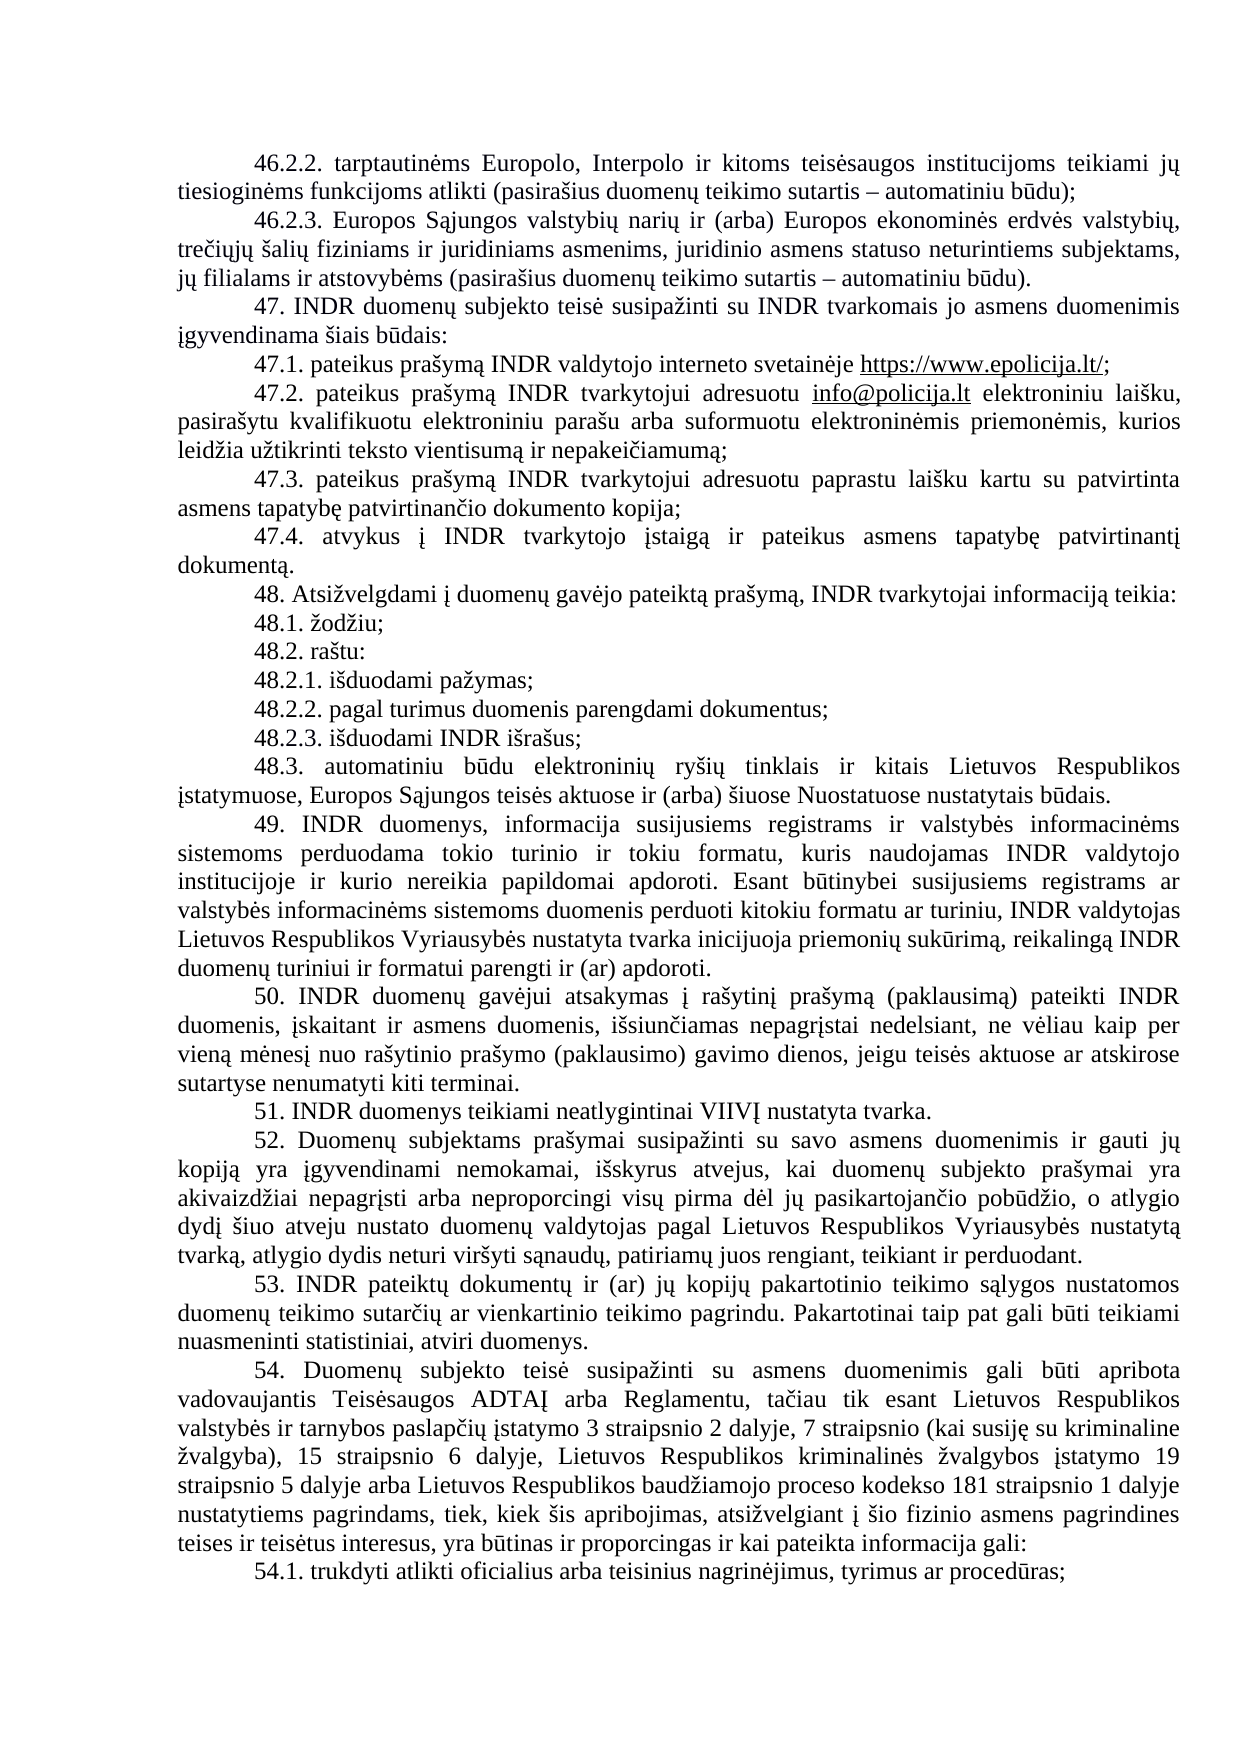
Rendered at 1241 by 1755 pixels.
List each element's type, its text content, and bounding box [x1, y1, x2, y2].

text 48. Atsižvelgdami į duomenų gavėjo pateiktą prašymą, INDR tvarkytojai informaciją teikia: [177, 579, 1181, 608]
text 48.2.2. pagal turimus duomenis parengdami dokumentus; [177, 694, 1181, 723]
text 48.2.3. išduodami INDR išrašus; [177, 723, 1181, 751]
text 48.2.1. išduodami pažymas; [177, 665, 1181, 694]
text 48.3. automatiniu būdu elektroninių ryšių tinklais ir kitais Lietuvos Respublikos įstatymuose, Europos Sąjungos teisės aktuose ir (arba) šiuose Nuostatuose nustatytais būdais. [177, 751, 1181, 809]
text 47.1. pateikus prašymą INDR valdytojo interneto svetainėje https://www.epolicija.lt/; [177, 349, 1181, 378]
text 52. Duomenų subjektams prašymai susipažinti su savo asmens duomenimis ir gauti jų kopiją yra įgyvendinami nemokamai, išskyrus atvejus, kai duomenų subjekto prašymai yra akivaizdžiai nepagrįsti arba neproporcingi visų pirma dėl jų pasikartojančio pobūdžio, o atlygio dydį šiuo atveju nustato duomenų valdytojas pagal Lietuvos Respublikos Vyriausybės nustatytą tvarką, atlygio dydis neturi viršyti sąnaudų, patiriamų juos rengiant, teikiant ir perduodant. [177, 1125, 1181, 1269]
text 49. INDR duomenys, informacija susijusiems registrams ir valstybės informacinėms sistemoms perduodama tokio turinio ir tokiu formatu, kuris naudojamas INDR valdytojo institucijoje ir kurio nereikia papildomai apdoroti. Esant būtinybei susijusiems registrams ar valstybės informacinėms sistemoms duomenis perduoti kitokiu formatu ar turiniu, INDR valdytojas Lietuvos Respublikos Vyriausybės nustatyta tvarka inicijuoja priemonių sukūrimą, reikalingą INDR duomenų turiniui ir formatui parengti ir (ar) apdoroti. [177, 809, 1181, 981]
text 47. INDR duomenų subjekto teisė susipažinti su INDR tvarkomais jo asmens duomenimis įgyvendinama šiais būdais: [177, 291, 1181, 349]
text 50. INDR duomenų gavėjui atsakymas į rašytinį prašymą (paklausimą) pateikti INDR duomenis, įskaitant ir asmens duomenis, išsiunčiamas nepagrįstai nedelsiant, ne vėliau kaip per vieną mėnesį nuo rašytinio prašymo (paklausimo) gavimo dienos, jeigu teisės aktuose ar atskirose sutartyse nenumatyti kiti terminai. [177, 981, 1181, 1096]
text 47.4. atvykus į INDR tvarkytojo įstaigą ir pateikus asmens tapatybę patvirtinantį dokumentą. [177, 521, 1181, 579]
text 46.2.3. Europos Sąjungos valstybių narių ir (arba) Europos ekonominės erdvės valstybių, trečiųjų šalių fiziniams ir juridiniams asmenims, juridinio asmens statuso neturintiems subjektams, jų filialams ir atstovybėms (pasirašius duomenų teikimo sutartis – automatiniu būdu). [177, 205, 1181, 291]
text 51. INDR duomenys teikiami neatlygintinai VIIVĮ nustatyta tvarka. [177, 1096, 1181, 1125]
text 54. Duomenų subjekto teisė susipažinti su asmens duomenimis gali būti apribota vadovaujantis Teisėsaugos ADTAĮ arba Reglamentu, tačiau tik esant Lietuvos Respublikos valstybės ir tarnybos paslapčių įstatymo 3 straipsnio 2 dalyje, 7 straipsnio (kai susiję su kriminaline žvalgyba), 15 straipsnio 6 dalyje, Lietuvos Respublikos kriminalinės žvalgybos įstatymo 19 straipsnio 5 dalyje arba Lietuvos Respublikos baudžiamojo proceso kodekso 181 straipsnio 1 dalyje nustatytiems pagrindams, tiek, kiek šis apribojimas, atsižvelgiant į šio fizinio asmens pagrindines teises ir teisėtus interesus, yra būtinas ir proporcingas ir kai pateikta informacija gali: [177, 1355, 1181, 1556]
text 48.2. raštu: [177, 636, 1181, 665]
text 48.1. žodžiu; [177, 608, 1181, 636]
text 46.2.2. tarptautinėms Europolo, Interpolo ir kitoms teisėsaugos institucijoms teikiami jų tiesioginėms funkcijoms atlikti (pasirašius duomenų teikimo sutartis – automatiniu būdu); [177, 148, 1181, 205]
text 53. INDR pateiktų dokumentų ir (ar) jų kopijų pakartotinio teikimo sąlygos nustatomos duomenų teikimo sutarčių ar vienkartinio teikimo pagrindu. Pakartotinai taip pat gali būti teikiami nuasmeninti statistiniai, atviri duomenys. [177, 1269, 1181, 1355]
text 54.1. trukdyti atlikti oficialius arba teisinius nagrinėjimus, tyrimus ar procedūras; [177, 1556, 1181, 1585]
text 47.2. pateikus prašymą INDR tvarkytojui adresuotu info@policija.lt elektroniniu laišku, pasirašytu kvalifikuotu elektroniniu parašu arba suformuotu elektroninėmis priemonėmis, kurios leidžia užtikrinti teksto vientisumą ir nepakeičiamumą; [177, 378, 1181, 464]
text 47.3. pateikus prašymą INDR tvarkytojui adresuotu paprastu laišku kartu su patvirtinta asmens tapatybę patvirtinančio dokumento kopija; [177, 464, 1181, 521]
